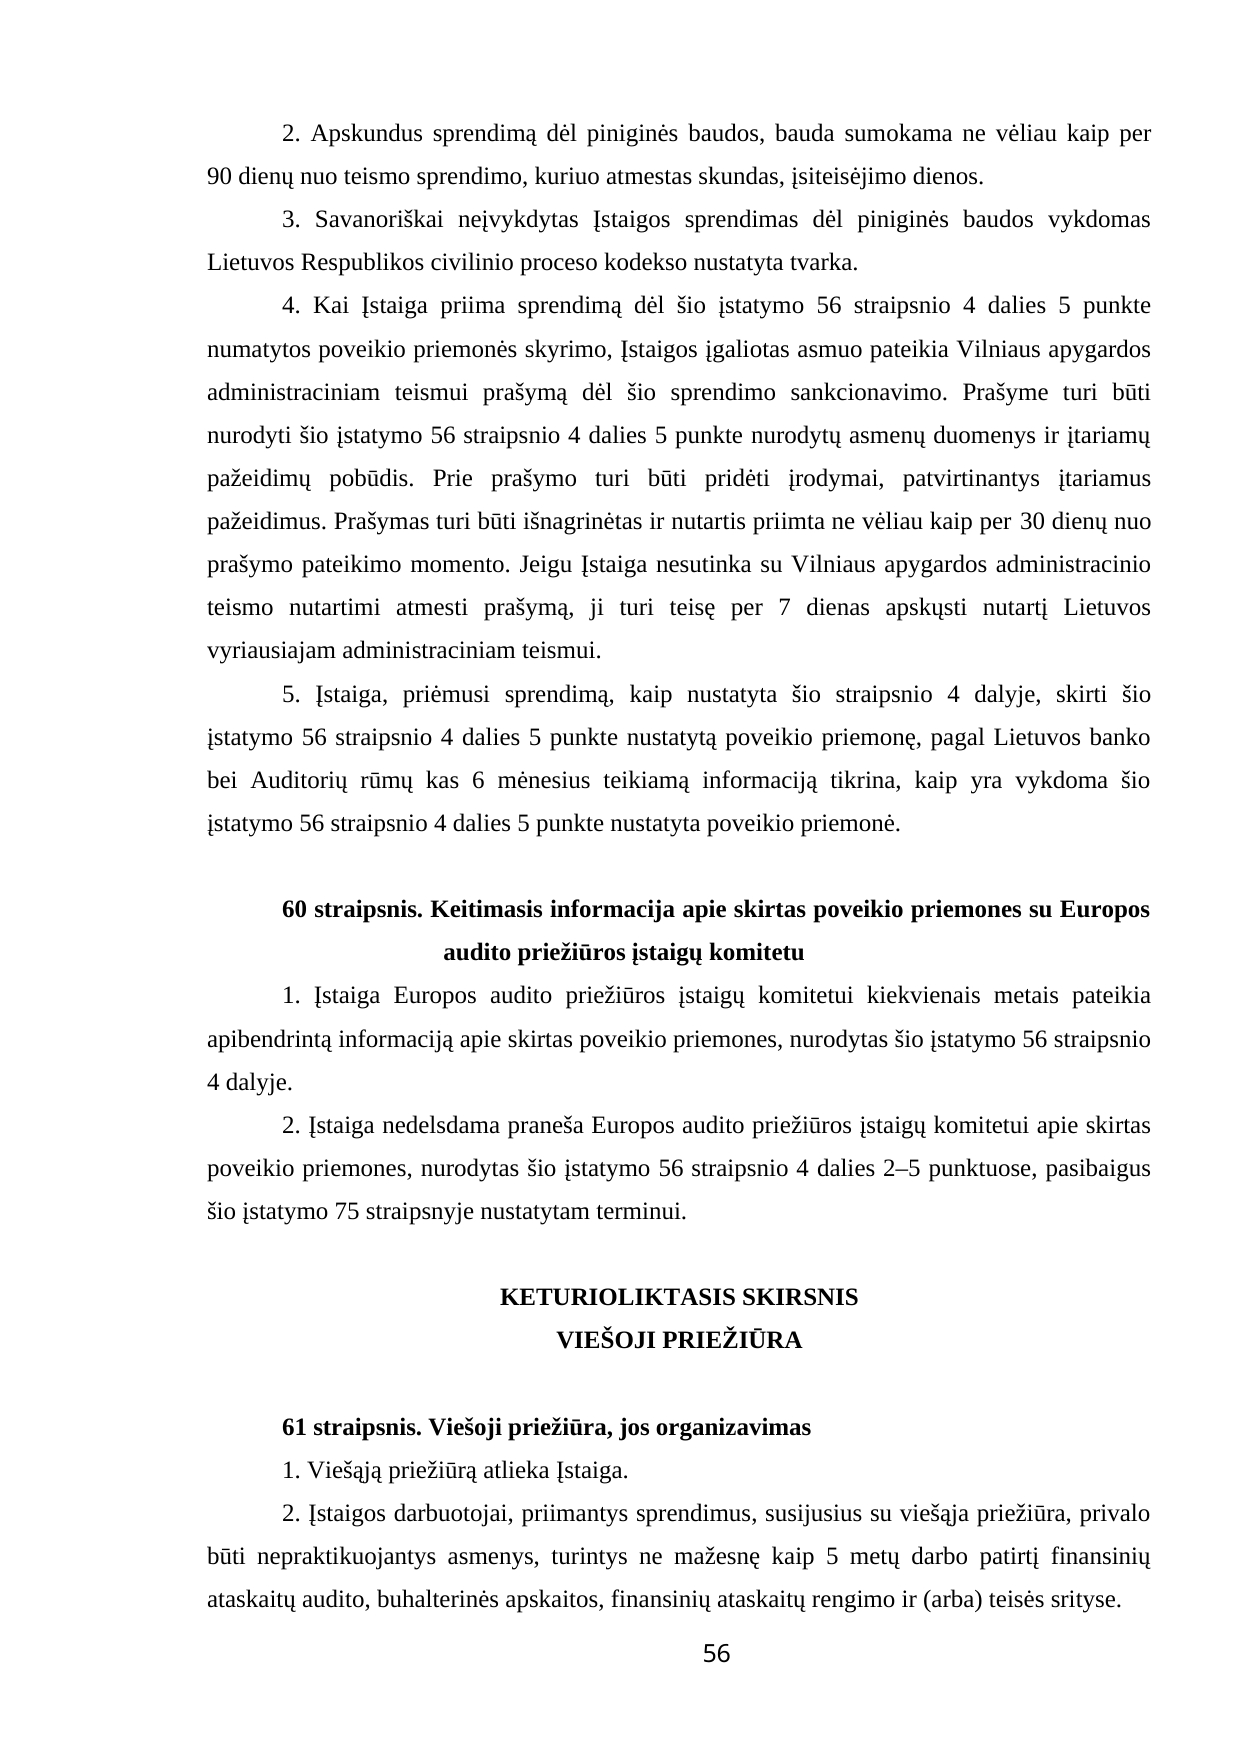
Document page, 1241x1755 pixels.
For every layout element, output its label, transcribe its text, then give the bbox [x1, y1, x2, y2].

text 1. Įstaiga Europos audito priežiūros įstaigų komitetui kiekvienais metais pateikia apibendrintą informaciją apie skirtas poveikio priemones, nurodytas šio įstatymo 56 straipsnio 4 dalyje. [207, 981, 1152, 1096]
text 60 straipsnis. Keitimasis informacija apie skirtas poveikio priemones su Europos audito priežiūros įstaigų komitetu [282, 894, 1152, 966]
text KETURIOLIKTASIS SKIRSNIS [207, 1282, 1152, 1311]
text VIEŠOJI PRIEŽIŪRA [207, 1326, 1152, 1354]
text 5. Įstaiga, priėmusi sprendimą, kaip nustatyta šio straipsnio 4 dalyje, skirti šio įstatymo 56 straipsnio 4 dalies 5 punkte nustatytą poveikio priemonę, pagal Lietuvos banko bei Auditorių rūmų kas 6 mėnesius teikiamą informaciją tikrina, kaip yra vykdoma šio įstatymo 56 straipsnio 4 dalies 5 punkte nustatyta poveikio priemonė. [207, 679, 1152, 837]
text 2. Įstaiga nedelsdama praneša Europos audito priežiūros įstaigų komitetui apie skirtas poveikio priemones, nurodytas šio įstatymo 56 straipsnio 4 dalies 2–5 punktuose, pasibaigus šio įstatymo 75 straipsnyje nustatytam terminui. [207, 1110, 1152, 1225]
text 2. Įstaigos darbuotojai, priimantys sprendimus, susijusius su viešąja priežiūra, privalo būti nepraktikuojantys asmenys, turintys ne mažesnę kaip 5 metų darbo patirtį finansinių ataskaitų audito, buhalterinės apskaitos, finansinių ataskaitų rengimo ir (arba) teisės srityse. [207, 1498, 1152, 1613]
text 2. Apskundus sprendimą dėl piniginės baudos, bauda sumokama ne vėliau kaip per 90 dienų nuo teismo sprendimo, kuriuo atmestas skundas, įsiteisėjimo dienos. [207, 118, 1152, 190]
text 4. Kai Įstaiga priima sprendimą dėl šio įstatymo 56 straipsnio 4 dalies 5 punkte numatytos poveikio priemonės skyrimo, Įstaigos įgaliotas asmuo pateikia Vilniaus apygardos administraciniam teismui prašymą dėl šio sprendimo sankcionavimo. Prašyme turi būti nurodyti šio įstatymo 56 straipsnio 4 dalies 5 punkte nurodytų asmenų duomenys ir įtariamų pažeidimų pobūdis. Prie prašymo turi būti pridėti įrodymai, patvirtinantys įtariamus pažeidimus. Prašymas turi būti išnagrinėtas ir nutartis priimta ne vėliau kaip per 30 dienų nuo prašymo pateikimo momento. Jeigu Įstaiga nesutinka su Vilniaus apygardos administracinio teismo nutartimi atmesti prašymą, ji turi teisę per 7 dienas apskųsti nutartį Lietuvos vyriausiajam administraciniam teismui. [207, 291, 1152, 664]
text 1. Viešąją priežiūrą atlieka Įstaiga. [207, 1455, 1152, 1484]
text 3. Savanoriškai neįvykdytas Įstaigos sprendimas dėl piniginės baudos vykdomas Lietuvos Respublikos civilinio proceso kodekso nustatyta tvarka. [207, 204, 1152, 276]
text 61 straipsnis. Viešoji priežiūra, jos organizavimas [207, 1412, 1152, 1441]
